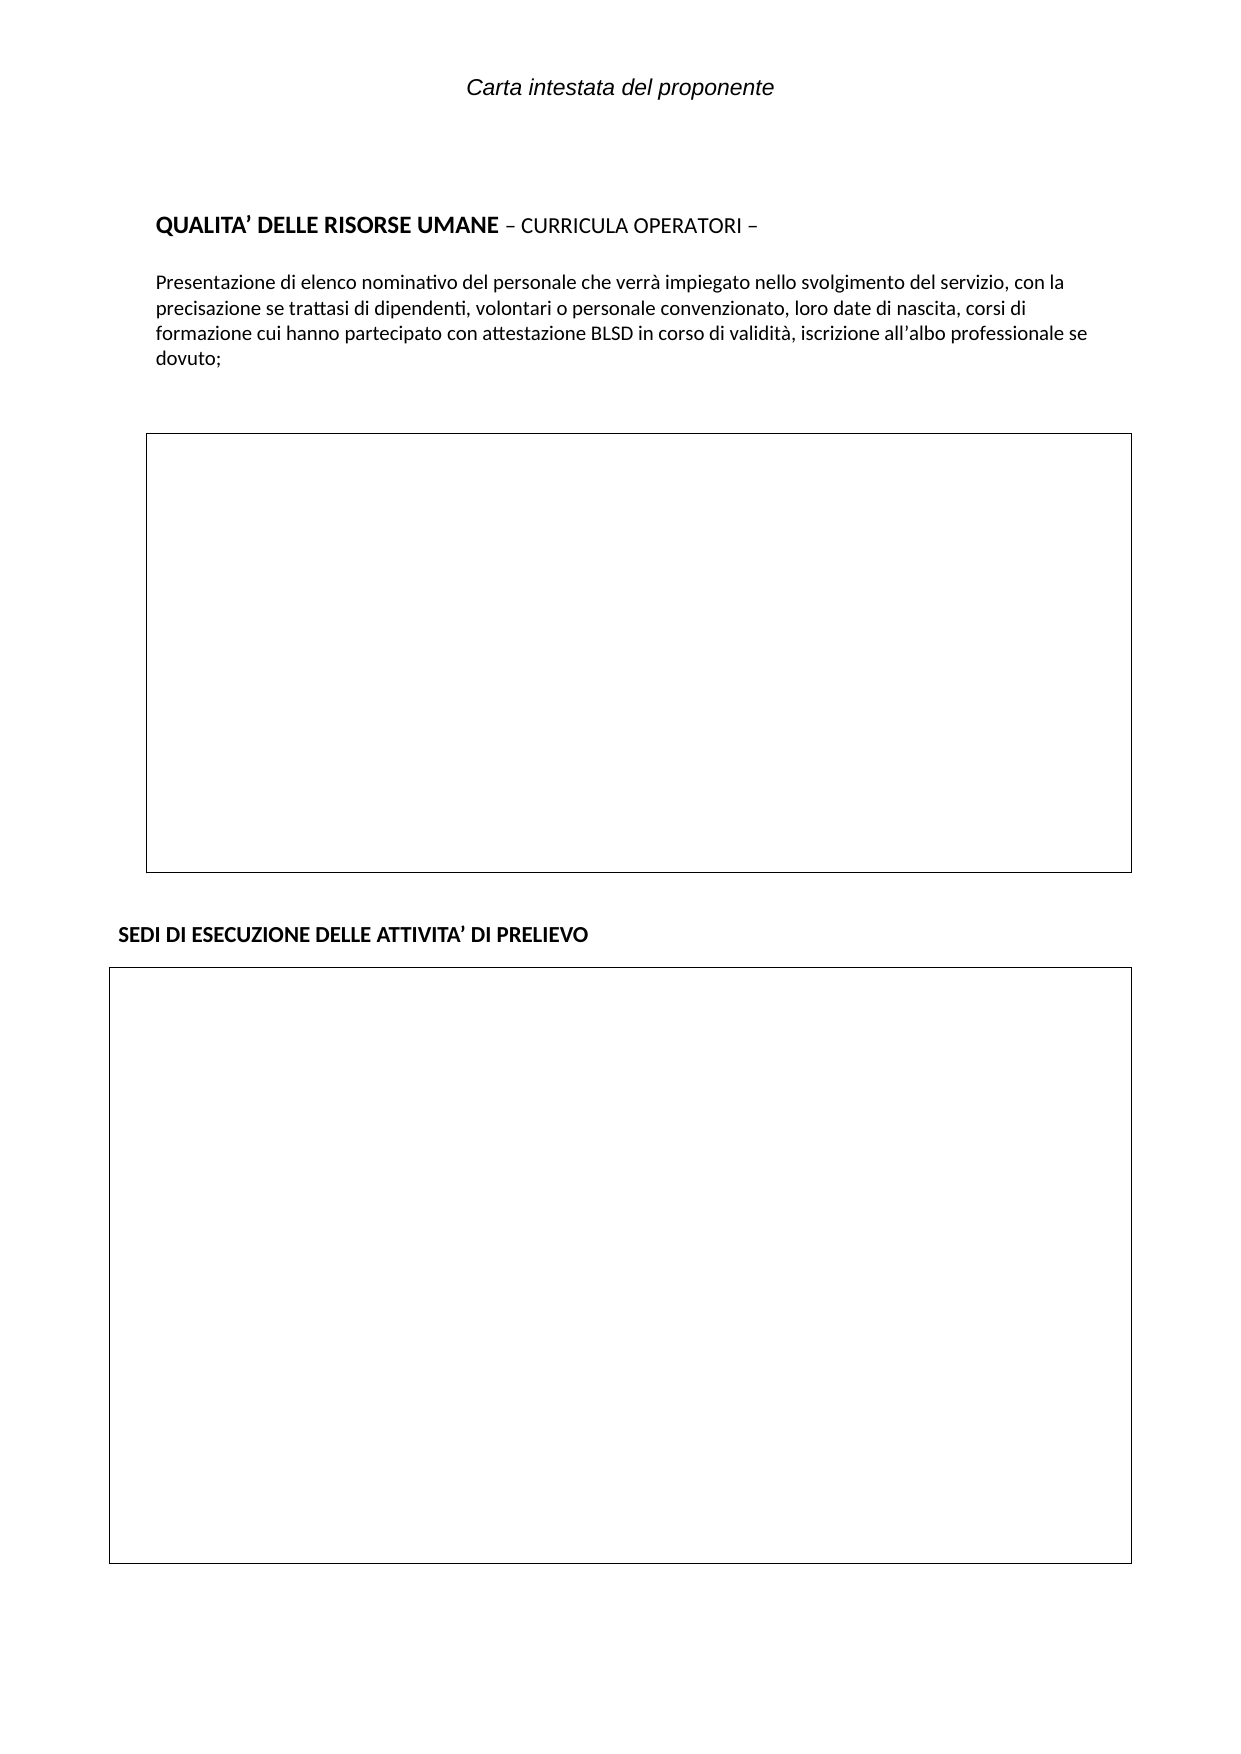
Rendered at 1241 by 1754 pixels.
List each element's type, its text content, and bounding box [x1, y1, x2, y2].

text Presentazione di elenco nominativo del personale che verrà impiegato nello svolgimento del servizio, con la precisazione se trattasi di dipendenti, volontari o personale convenzionato, loro date di nascita, corsi di formazione cui hanno partecipato con attestazione BLSD in corso di validità, iscrizione all’albo professionale se dovuto; [156, 269, 1122, 371]
list SEDI DI ESECUZIONE DELLE ATTIVITA’ DI PRELIEVO [118, 920, 1122, 948]
text QUALITA’ DELLE RISORSE UMANE – CURRICULA OPERATORI – [156, 210, 1122, 240]
